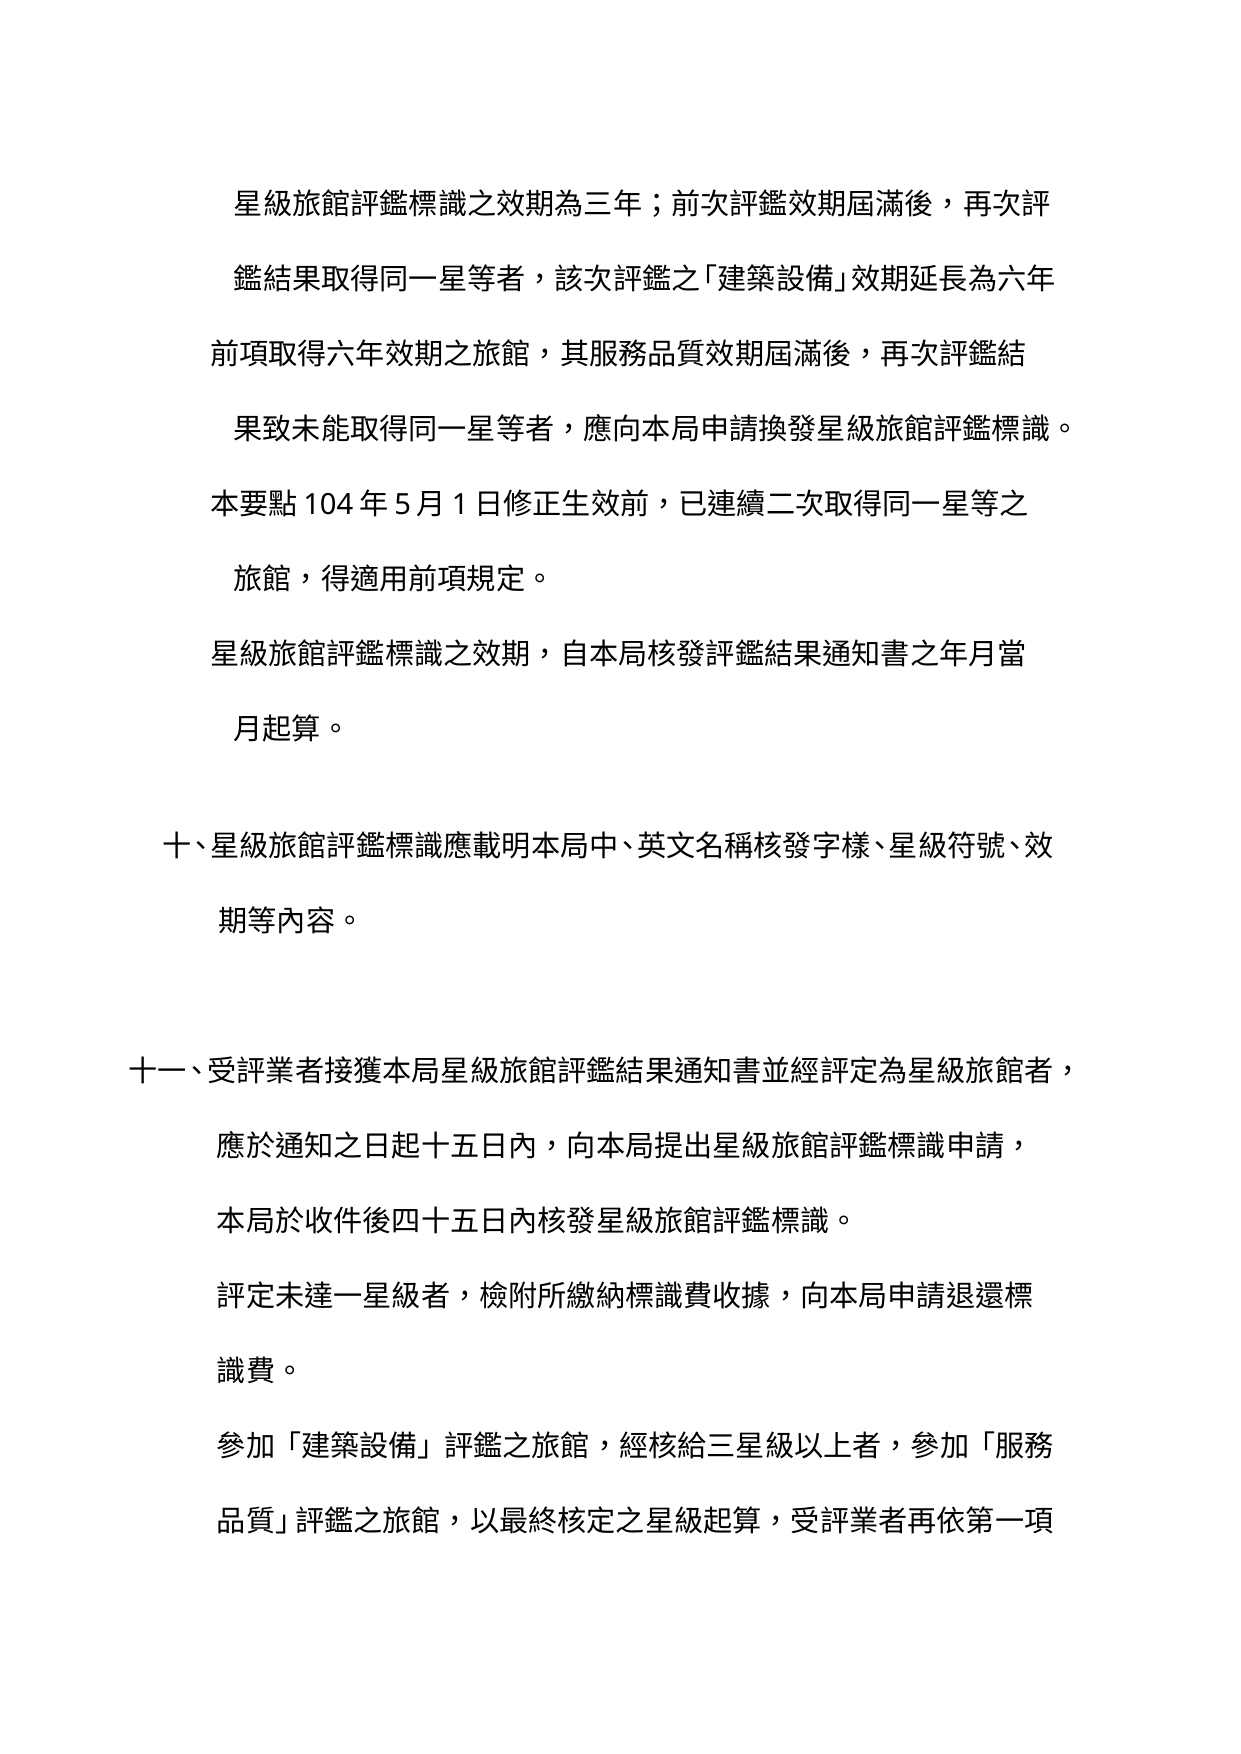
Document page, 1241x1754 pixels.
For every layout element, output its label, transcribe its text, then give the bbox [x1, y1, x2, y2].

text 十一、受評業者接獲本局星級旅館評鑑結果通知書並經評定為星級旅館者，應於通知之日起十五日內，向本局提出星級旅館評鑑標識申請，本局於收件後四十五日內核發星級旅館評鑑標識。 評定未達一星級者，檢附所繳納標識費收據，向本局申請退還標識費。 參加「建築設備」評鑑之旅館，經核給三星級以上者，參加「服務品質」評鑑之旅館，以最終核定之星級起算，受評業者再依第一項規定辦理。 依十二點提出申訴，經本局受理者，不適用第一項至第三項之規定。 [128, 1031, 1053, 1556]
text 十、星級旅館評鑑標識應載明本局中、英文名稱核發字樣、星級符號、效期等內容。 [162, 806, 1053, 956]
text 前項取得六年效期之旅館，其服務品質效期屆滿後，再次評鑑結果致未能取得同一星等者，應向本局申請換發星級旅館評鑑標識。 [187, 314, 1053, 464]
text 九、評鑑作業受理時間由本局公告之，經星級旅館評鑑後，由本局核發星級旅館評鑑標識。 星級旅館評鑑標識之效期為三年；前次評鑑效期屆滿後，再次評鑑結果取得同一星等者，該次評鑑之「建築設備」效期延長為六年。 [172, 164, 1053, 314]
text 星級旅館評鑑標識之效期，自本局核發評鑑結果通知書之年月當月起算。 [187, 614, 1053, 764]
text 本要點104年5月1日修正生效前，已連續二次取得同一星等之旅館，得適用前項規定。 [187, 464, 1053, 614]
